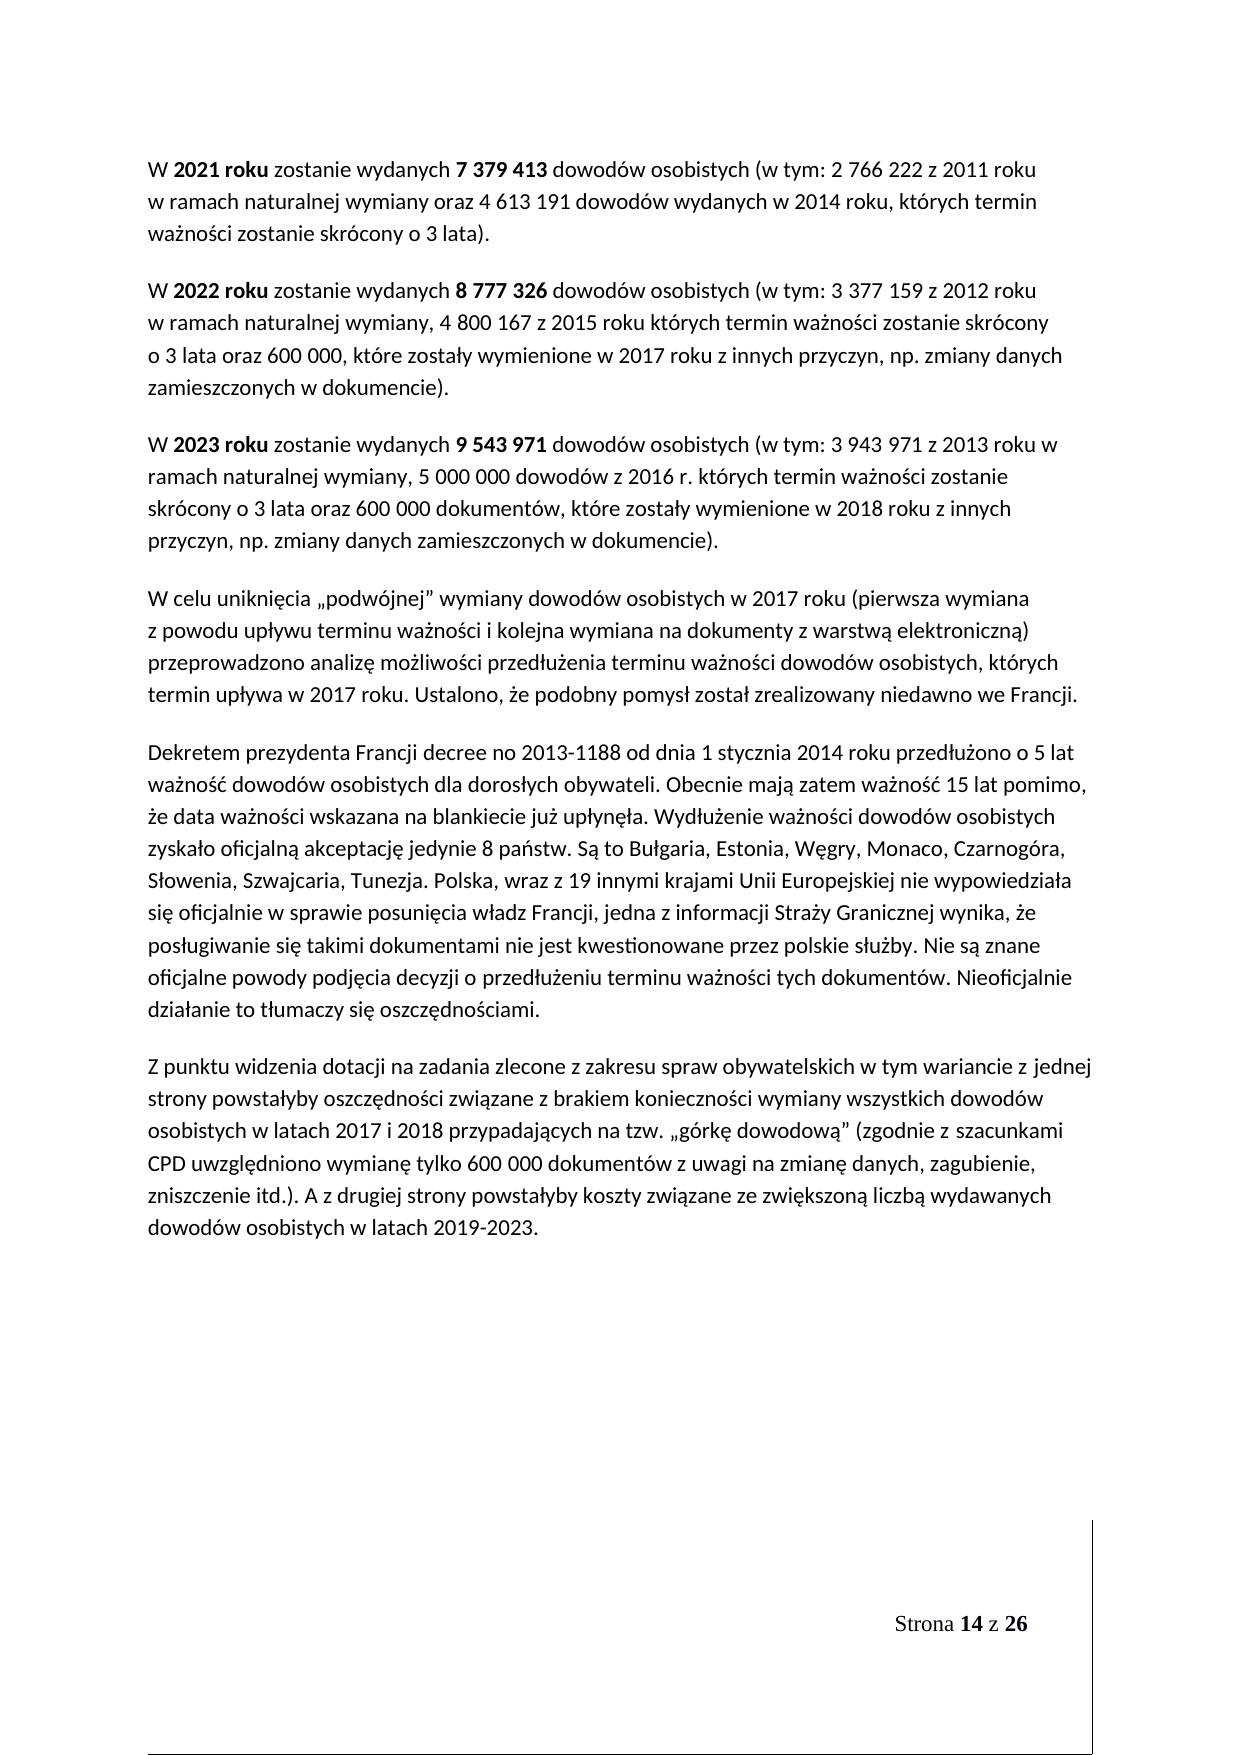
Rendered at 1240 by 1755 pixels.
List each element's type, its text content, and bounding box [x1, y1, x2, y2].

text W 2021 roku zostanie wydanych 7 379 413 dowodów osobistych (w tym: 2 766 222 z 2011 roku w ramach naturalnej wymiany oraz 4 613 191 dowodów wydanych w 2014 roku, których termin ważności zostanie skrócony o 3 lata). [148, 155, 1092, 247]
text Z punktu widzenia dotacji na zadania zlecone z zakresu spraw obywatelskich w tym wariancie z jednej strony powstałyby oszczędności związane z brakiem konieczności wymiany wszystkich dowodów osobistych w latach 2017 i 2018 przypadających na tzw. „górkę dowodową” (zgodnie z szacunkami CPD uwzględniono wymianę tylko 600 000 dokumentów z uwagi na zmianę danych, zagubienie, zniszczenie itd.). A z drugiej strony powstałyby koszty związane ze zwiększoną liczbą wydawanych dowodów osobistych w latach 2019-2023. [148, 1052, 1092, 1241]
text W celu uniknięcia „podwójnej” wymiany dowodów osobistych w 2017 roku (pierwsza wymiana z powodu upływu terminu ważności i kolejna wymiana na dokumenty z warstwą elektroniczną) przeprowadzono analizę możliwości przedłużenia terminu ważności dowodów osobistych, których termin upływa w 2017 roku. Ustalono, że podobny pomysł został zrealizowany niedawno we Francji. [148, 584, 1092, 708]
text Dekretem prezydenta Francji decree no 2013-1188 od dnia 1 stycznia 2014 roku przedłużono o 5 lat ważność dowodów osobistych dla dorosłych obywateli. Obecnie mają zatem ważność 15 lat pomimo, że data ważności wskazana na blankiecie już upłynęła. Wydłużenie ważności dowodów osobistych zyskało oficjalną akceptację jedynie 8 państw. Są to Bułgaria, Estonia, Węgry, Monaco, Czarnogóra, Słowenia, Szwajcaria, Tunezja. Polska, wraz z 19 innymi krajami Unii Europejskiej nie wypowiedziała się oficjalnie w sprawie posunięcia władz Francji, jedna z informacji Straży Granicznej wynika, że posługiwanie się takimi dokumentami nie jest kwestionowane przez polskie służby. Nie są znane oficjalne powody podjęcia decyzji o przedłużeniu terminu ważności tych dokumentów. Nieoficjalnie działanie to tłumaczy się oszczędnościami. [148, 738, 1092, 1023]
text W 2023 roku zostanie wydanych 9 543 971 dowodów osobistych (w tym: 3 943 971 z 2013 roku w ramach naturalnej wymiany, 5 000 000 dowodów z 2016 r. których termin ważności zostanie skrócony o 3 lata oraz 600 000 dokumentów, które zostały wymienione w 2018 roku z innych przyczyn, np. zmiany danych zamieszczonych w dokumencie). [148, 430, 1092, 555]
text W 2022 roku zostanie wydanych 8 777 326 dowodów osobistych (w tym: 3 377 159 z 2012 roku w ramach naturalnej wymiany, 4 800 167 z 2015 roku których termin ważności zostanie skrócony o 3 lata oraz 600 000, które zostały wymienione w 2017 roku z innych przyczyn, np. zmiany danych zamieszczonych w dokumencie). [148, 276, 1092, 401]
